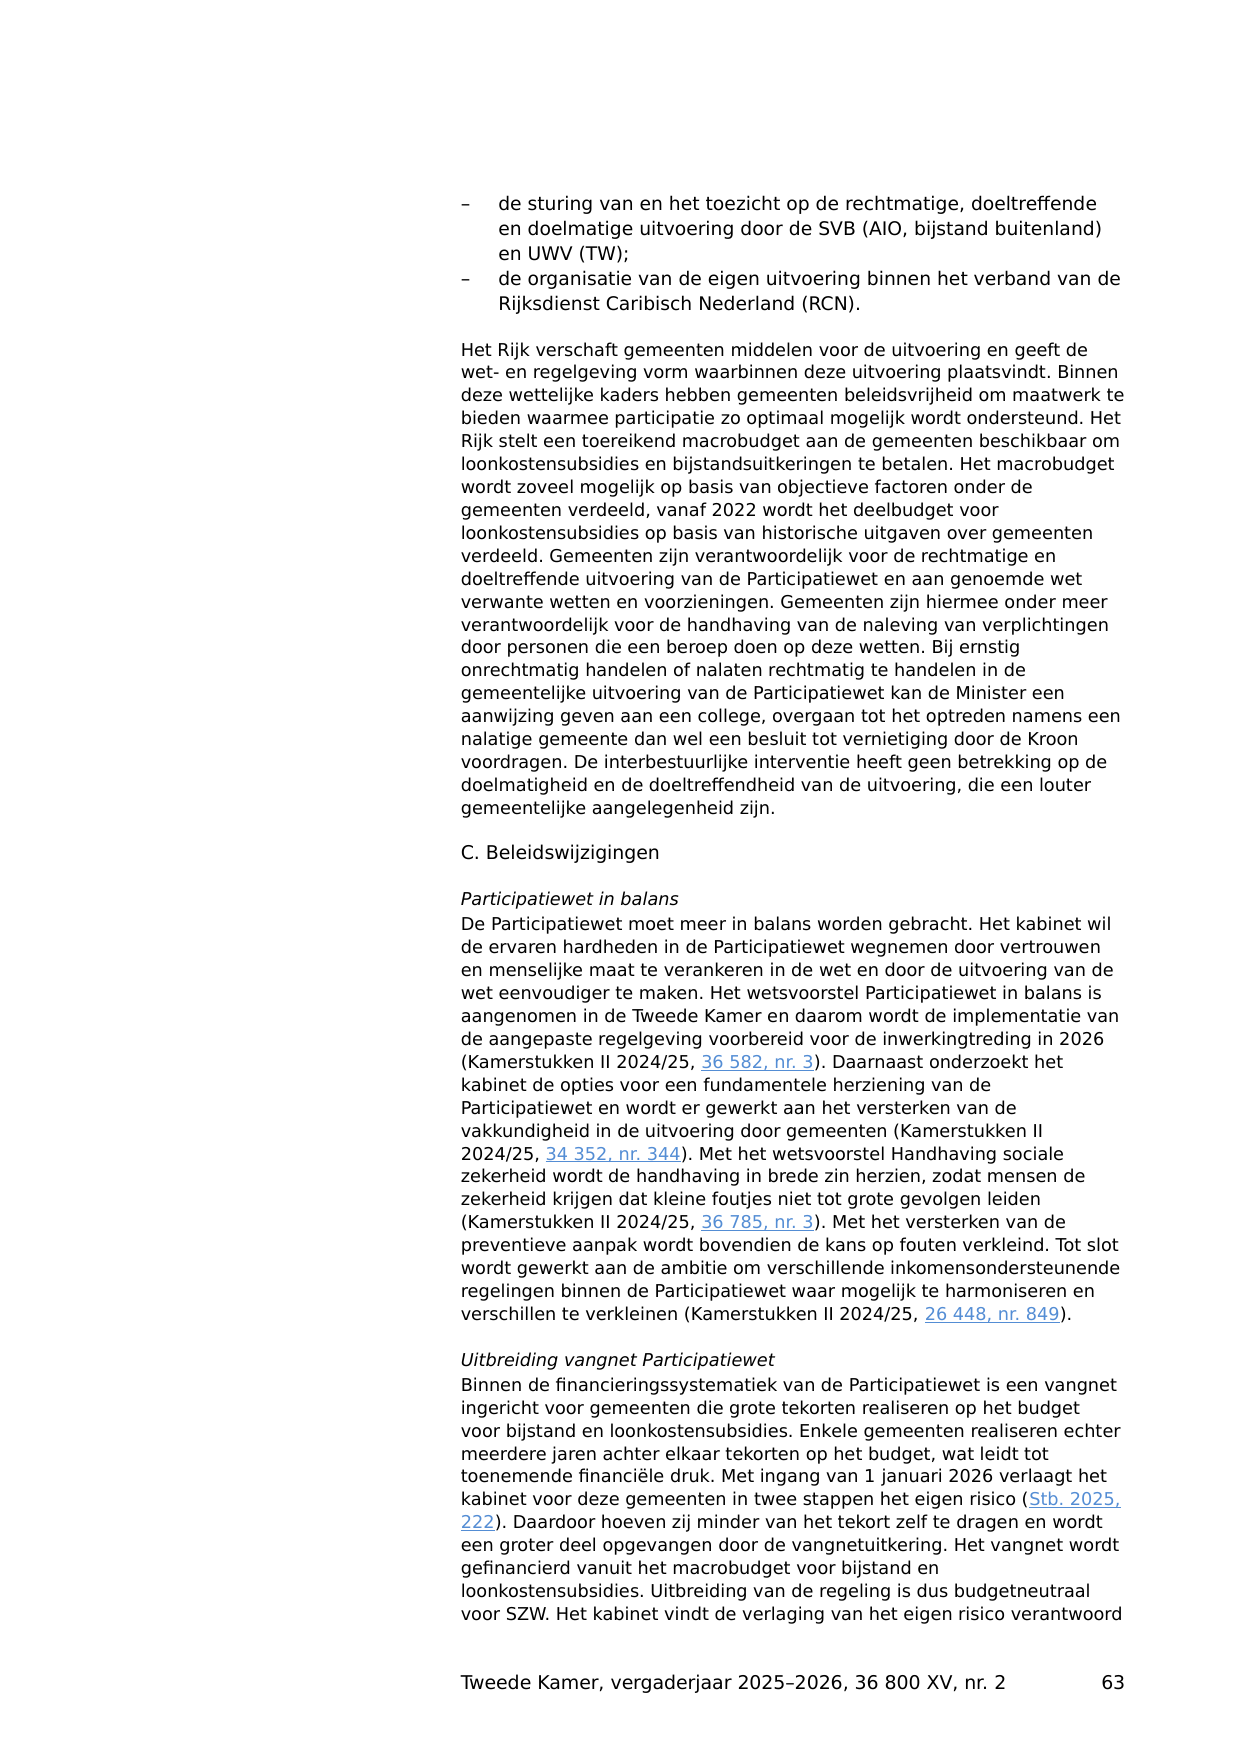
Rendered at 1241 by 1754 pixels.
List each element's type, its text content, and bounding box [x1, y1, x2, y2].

text Uitbreiding vangnet Participatiewet [461, 1348, 1125, 1371]
list de sturing van en het toezicht op de rechtmatige, doeltreffende en doelmatige uitvoering door de SVB (AIO, bijstand buitenland) en UWV (TW); [461, 191, 1125, 266]
text Het Rijk verschaft gemeenten middelen voor de uitvoering en geeft de wet- en regelgeving vorm waarbinnen deze uitvoering plaatsvindt. Binnen deze wettelijke kaders hebben gemeenten beleidsvrijheid om maatwerk te bieden waarmee participatie zo optimaal mogelijk wordt ondersteund. Het Rijk stelt een toereikend macrobudget aan de gemeenten beschikbaar om loonkostensubsidies en bijstandsuitkeringen te betalen. Het macrobudget wordt zoveel mogelijk op basis van objectieve factoren onder de gemeenten verdeeld, vanaf 2022 wordt het deelbudget voor loonkostensubsidies op basis van historische uitgaven over gemeenten verdeeld. Gemeenten zijn verantwoordelijk voor de rechtmatige en doeltreffende uitvoering van de Participatiewet en aan genoemde wet verwante wetten en voorzieningen. Gemeenten zijn hiermee onder meer verantwoordelijk voor de handhaving van de naleving van verplichtingen door personen die een beroep doen op deze wetten. Bij ernstig onrechtmatig handelen of nalaten rechtmatig te handelen in de gemeentelijke uitvoering van de Participatiewet kan de Minister een aanwijzing geven aan een college, overgaan tot het optreden namens een nalatige gemeente dan wel een besluit tot vernietiging door de Kroon voordragen. De interbestuurlijke interventie heeft geen betrekking op de doelmatigheid en de doeltreffendheid van de uitvoering, die een louter gemeentelijke aangelegenheid zijn. [461, 338, 1125, 819]
list de organisatie van de eigen uitvoering binnen het verband van de Rijksdienst Caribisch Nederland (RCN). [461, 266, 1125, 316]
text Binnen de financieringssystematiek van de Participatiewet is een vangnet ingericht voor gemeenten die grote tekorten realiseren op het budget voor bijstand en loonkostensubsidies. Enkele gemeenten realiseren echter meerdere jaren achter elkaar tekorten op het budget, wat leidt tot toenemende financiële druk. Met ingang van 1 januari 2026 verlaagt het kabinet voor deze gemeenten in twee stappen het eigen risico (Stb. 2025, 222). Daardoor hoeven zij minder van het tekort zelf te dragen en wordt een groter deel opgevangen door de vangnetuitkering. Het vangnet wordt gefinancierd vanuit het macrobudget voor bijstand en loonkostensubsidies. Uitbreiding van de regeling is dus budgetneutraal voor SZW. Het kabinet vindt de verlaging van het eigen risico verantwoord [461, 1373, 1125, 1625]
text Participatiewet in balans [461, 887, 1125, 910]
title C. Beleidswijzigingen [461, 842, 1125, 864]
text De Participatiewet moet meer in balans worden gebracht. Het kabinet wil de ervaren hardheden in de Participatiewet wegnemen door vertrouwen en menselijke maat te verankeren in de wet en door de uitvoering van de wet eenvoudiger te maken. Het wetsvoorstel Participatiewet in balans is aangenomen in de Tweede Kamer en daarom wordt de implementatie van de aangepaste regelgeving voorbereid voor de inwerkingtreding in 2026 (Kamerstukken II 2024/25, 36 582, nr. 3). Daarnaast onderzoekt het kabinet de opties voor een fundamentele herziening van de Participatiewet en wordt er gewerkt aan het versterken van de vakkundigheid in de uitvoering door gemeenten (Kamerstukken II 2024/25, 34 352, nr. 344). Met het wetsvoorstel Handhaving sociale zekerheid wordt de handhaving in brede zin herzien, zodat mensen de zekerheid krijgen dat kleine foutjes niet tot grote gevolgen leiden (Kamerstukken II 2024/25, 36 785, nr. 3). Met het versterken van de preventieve aanpak wordt bovendien de kans op fouten verkleind. Tot slot wordt gewerkt aan de ambitie om verschillende inkomensondersteunende regelingen binnen de Participatiewet waar mogelijk te harmoniseren en verschillen te verkleinen (Kamerstukken II 2024/25, 26 448, nr. 849). [461, 912, 1125, 1325]
